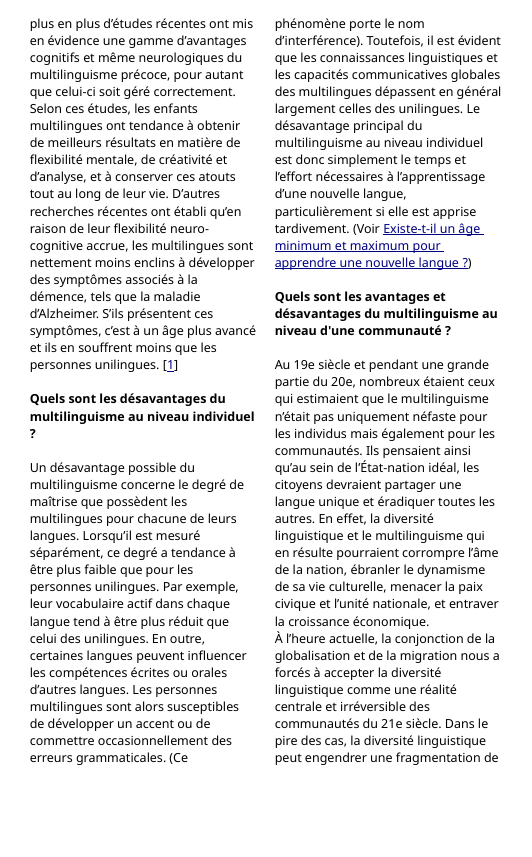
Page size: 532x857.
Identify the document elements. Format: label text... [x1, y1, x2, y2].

text phénomène porte le nom d’interférence). Toutefois, il est évident que les connaissances linguistiques et les capacités communicatives globales des multilingues dépassent en général largement celles des unilingues. Le désavantage principal du multilinguisme au niveau individuel est donc simplement le temps et l’effort nécessaires à l’apprentissage d’une nouvelle langue, particulièrement si elle est apprise tardivement. (Voir Existe-t-il un âge minimum et maximum pour apprendre une nouvelle langue ?) [274, 15, 502, 271]
text Un désavantage possible du multilinguisme concerne le degré de maîtrise que possèdent les multilingues pour chacune de leurs langues. Lorsqu’il est mesuré séparément, ce degré a tendance à être plus faible que pour les personnes unilingues. Par exemple, leur vocabulaire actif dans chaque langue tend à être plus réduit que celui des unilingues. En outre, certaines langues peuvent influencer les compétences écrites ou orales d’autres langues. Les personnes multilingues sont alors susceptibles de développer un accent ou de commettre occasionnellement des erreurs grammaticales. (Ce [29, 459, 257, 766]
text Au 19e siècle et pendant une grande partie du 20e, nombreux étaient ceux qui estimaient que le multilinguisme n’était pas uniquement néfaste pour les individus mais également pour les communautés. Ils pensaient ainsi qu’au sein de l’État-nation idéal, les citoyens devraient partager une langue unique et éradiquer toutes les autres. En effet, la diversité linguistique et le multilinguisme qui en résulte pourraient corrompre l’âme de la nation, ébranler le dynamisme de sa vie culturelle, menacer la paix civique et l’unité nationale, et entraver la croissance économique. À l’heure actuelle, la conjonction de la globalisation et de la migration nous a forcés à accepter la diversité linguistique comme une réalité centrale et irréversible des communautés du 21e siècle. Dans le pire des cas, la diversité linguistique peut engendrer une fragmentation de [274, 356, 502, 766]
text Quels sont les désavantages du multilinguisme au niveau individuel ? [29, 391, 257, 442]
text Quels sont les avantages et désavantages du multilinguisme au niveau d'une communauté ? [274, 288, 502, 339]
text plus en plus d’études récentes ont mis en évidence une gamme d’avantages cognitifs et même neurologiques du multilinguisme précoce, pour autant que celui-ci soit géré correctement. Selon ces études, les enfants multilingues ont tendance à obtenir de meilleurs résultats en matière de flexibilité mentale, de créativité et d’analyse, et à conserver ces atouts tout au long de leur vie. D’autres recherches récentes ont établi qu’en raison de leur flexibilité neuro-cognitive accrue, les multilingues sont nettement moins enclins à développer des symptômes associés à la démence, tels que la maladie d’Alzheimer. S’ils présentent ces symptômes, c’est à un âge plus avancé et ils en souffrent moins que les personnes unilingues. [1] [29, 15, 257, 373]
